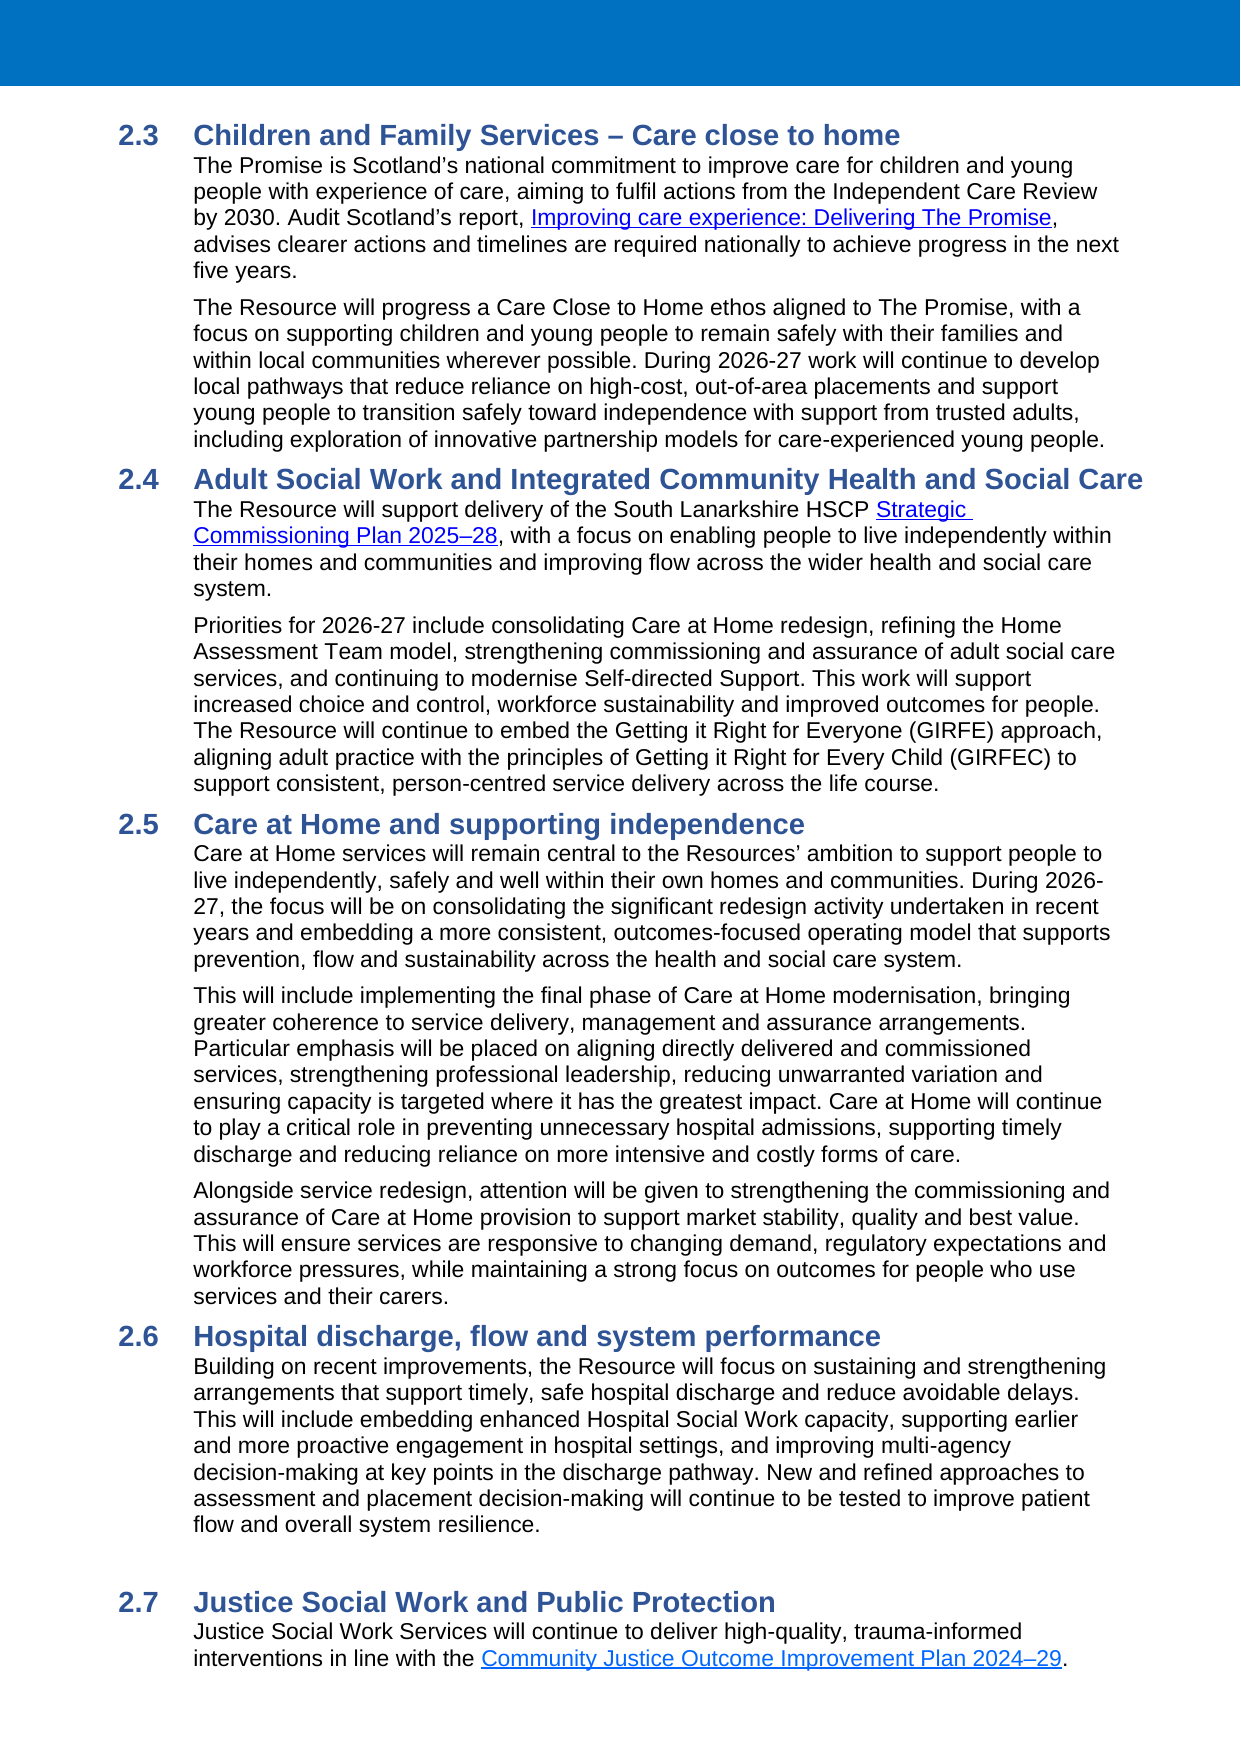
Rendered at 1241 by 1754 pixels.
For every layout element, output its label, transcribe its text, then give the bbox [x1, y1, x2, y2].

subtitle 2.7 Justice Social Work and Public Protection [118, 1585, 1122, 1618]
subtitle 2.3 Children and Family Services – Care close to home [118, 118, 1122, 152]
subtitle 2.6 Hospital discharge, flow and system performance [118, 1319, 1122, 1353]
text Alongside service redesign, attention will be given to strengthening the commissioning and assurance of Care at Home provision to support market stability, quality and best value. This will ensure services are responsive to changing demand, regulatory expectations and workforce pressures, while maintaining a strong focus on outcomes for people who use services and their carers. [193, 1177, 1122, 1309]
text Care at Home services will remain central to the Resources’ ambition to support people to live independently, safely and well within their own homes and communities. During 2026-27, the focus will be on consolidating the significant redesign activity undertaken in recent years and embedding a more consistent, outcomes‑focused operating model that supports prevention, flow and sustainability across the health and social care system. [193, 840, 1122, 972]
text Justice Social Work Services will continue to deliver high‑quality, trauma‑informed interventions in line with the Community Justice Outcome Improvement Plan 2024–29. [193, 1618, 1122, 1671]
subtitle 2.5 Care at Home and supporting independence [118, 807, 1122, 840]
text The Resource will support delivery of the South Lanarkshire HSCP Strategic Commissioning Plan 2025–28, with a focus on enabling people to live independently within their homes and communities and improving flow across the wider health and social care system. [193, 496, 1122, 601]
text This will include implementing the final phase of Care at Home modernisation, bringing greater coherence to service delivery, management and assurance arrangements. Particular emphasis will be placed on aligning directly delivered and commissioned services, strengthening professional leadership, reducing unwarranted variation and ensuring capacity is targeted where it has the greatest impact. Care at Home will continue to play a critical role in preventing unnecessary hospital admissions, supporting timely discharge and reducing reliance on more intensive and costly forms of care. [193, 982, 1122, 1167]
text The Resource will progress a Care Close to Home ethos aligned to The Promise, with a focus on supporting children and young people to remain safely with their families and within local communities wherever possible. During 2026-27 work will continue to develop local pathways that reduce reliance on high‑cost, out‑of‑area placements and support young people to transition safely toward independence with support from trusted adults, including exploration of innovative partnership models for care‑experienced young people. [193, 294, 1122, 452]
text Building on recent improvements, the Resource will focus on sustaining and strengthening arrangements that support timely, safe hospital discharge and reduce avoidable delays. This will include embedding enhanced Hospital Social Work capacity, supporting earlier and more proactive engagement in hospital settings, and improving multi‑agency decision‑making at key points in the discharge pathway. New and refined approaches to assessment and placement decision‑making will continue to be tested to improve patient flow and overall system resilience. [193, 1353, 1122, 1537]
text Priorities for 2026-27 include consolidating Care at Home redesign, refining the Home Assessment Team model, strengthening commissioning and assurance of adult social care services, and continuing to modernise Self‑directed Support. This work will support increased choice and control, workforce sustainability and improved outcomes for people. The Resource will continue to embed the Getting it Right for Everyone (GIRFE) approach, aligning adult practice with the principles of Getting it Right for Every Child (GIRFEC) to support consistent, person‑centred service delivery across the life course. [193, 612, 1122, 796]
text The Promise is Scotland’s national commitment to improve care for children and young people with experience of care, aiming to fulfil actions from the Independent Care Review by 2030. Audit Scotland’s report, Improving care experience: Delivering The Promise, advises clearer actions and timelines are required nationally to achieve progress in the next five years. [193, 152, 1122, 283]
subtitle 2.4 Adult Social Work and Integrated Community Health and Social Care [118, 462, 1167, 496]
